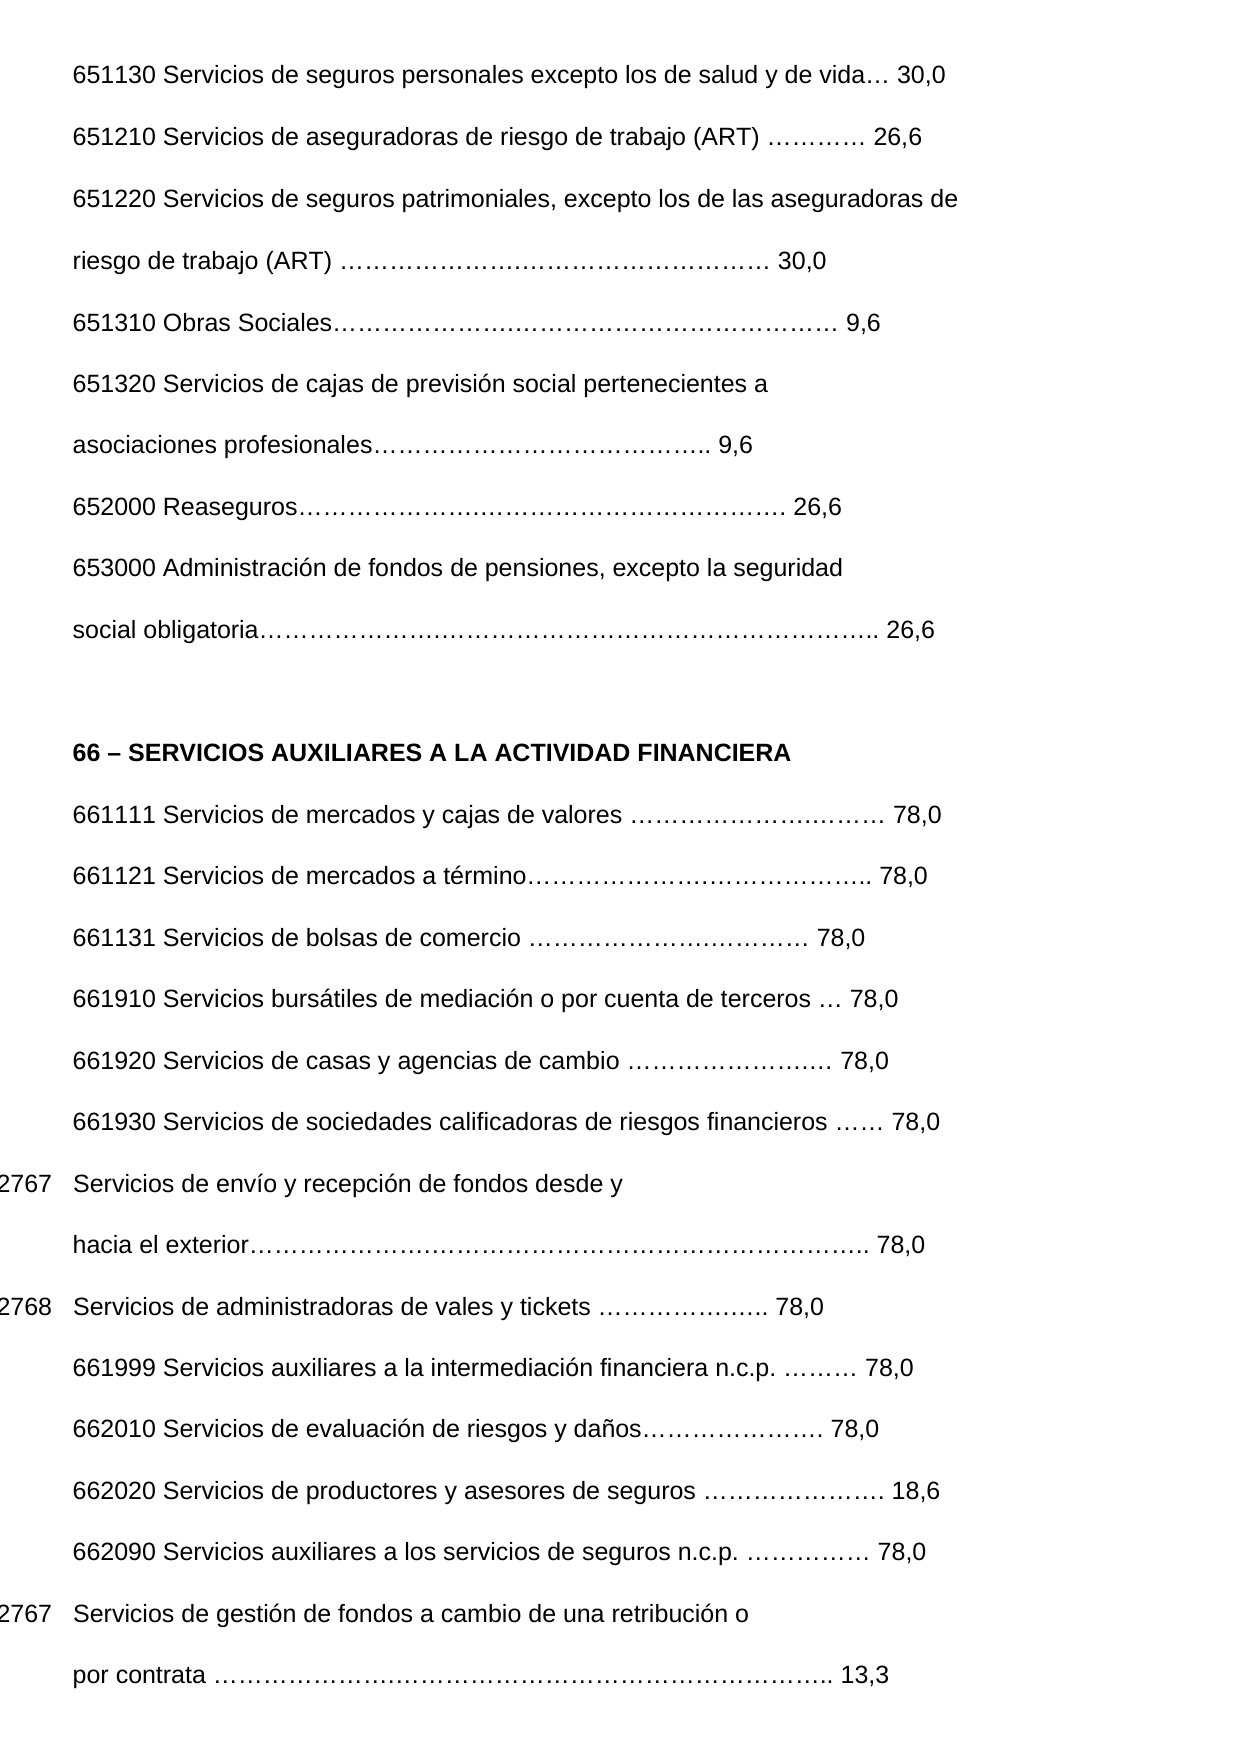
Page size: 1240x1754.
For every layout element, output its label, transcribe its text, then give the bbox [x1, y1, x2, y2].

text 652000 Reaseguros………………….………………………………. 26,6 [72, 492, 1169, 521]
text asociaciones profesionales………………………………….. 9,6 [72, 430, 1169, 459]
text hacia el exterior………………….…………………………………………….. 78,0 [72, 1230, 1169, 1259]
text 651310 Obras Sociales………………….………………………………… 9,6 [72, 307, 1169, 336]
text 661920 Servicios de casas y agencias de cambio ………………….… 78,0 [72, 1046, 1169, 1074]
text 662090 Servicios auxiliares a los servicios de seguros n.c.p. …………… 78,0 [72, 1537, 1169, 1566]
text 662020 Servicios de productores y asesores de seguros …………………. 18,6 [72, 1476, 1169, 1504]
text 66 – SERVICIOS AUXILIARES A LA ACTIVIDAD FINANCIERA [72, 738, 1169, 767]
list Servicios de gestión de fondos a cambio de una retribución o [0, 1599, 1169, 1627]
text 653000 Administración de fondos de pensiones, excepto la seguridad [72, 553, 1169, 582]
list Servicios de administradoras de vales y tickets …………….….. 78,0 [0, 1291, 1169, 1320]
text 661111 Servicios de mercados y cajas de valores ………………….……… 78,0 [72, 800, 1169, 828]
text 661930 Servicios de sociedades calificadoras de riesgos financieros …… 78,0 [72, 1107, 1169, 1136]
text 651130 Servicios de seguros personales excepto los de salud y de vida… 30,0 [72, 60, 1169, 89]
text 661131 Servicios de bolsas de comercio ………………….………… 78,0 [72, 923, 1169, 951]
text riesgo de trabajo (ART) ………………….………………………… 30,0 [72, 246, 1169, 275]
text social obligatoria………………….…………………………………………….. 26,6 [72, 615, 1169, 643]
text 651320 Servicios de cajas de previsión social pertenecientes a [72, 369, 1169, 398]
text 651220 Servicios de seguros patrimoniales, excepto los de las aseguradoras de [72, 184, 1007, 213]
list Servicios de envío y recepción de fondos desde y [0, 1168, 1169, 1197]
text por contrata ………………….…………………………………………….. 13,3 [72, 1660, 1169, 1689]
text 661910 Servicios bursátiles de mediación o por cuenta de terceros … 78,0 [72, 984, 1169, 1013]
text 651210 Servicios de aseguradoras de riesgo de trabajo (ART) ………… 26,6 [72, 122, 1007, 151]
text 662010 Servicios de evaluación de riesgos y daños…………………. 78,0 [72, 1414, 1169, 1443]
text 661121 Servicios de mercados a término………………….……………….. 78,0 [72, 861, 1169, 890]
text 661999 Servicios auxiliares a la intermediación financiera n.c.p. ……… 78,0 [72, 1353, 1169, 1382]
